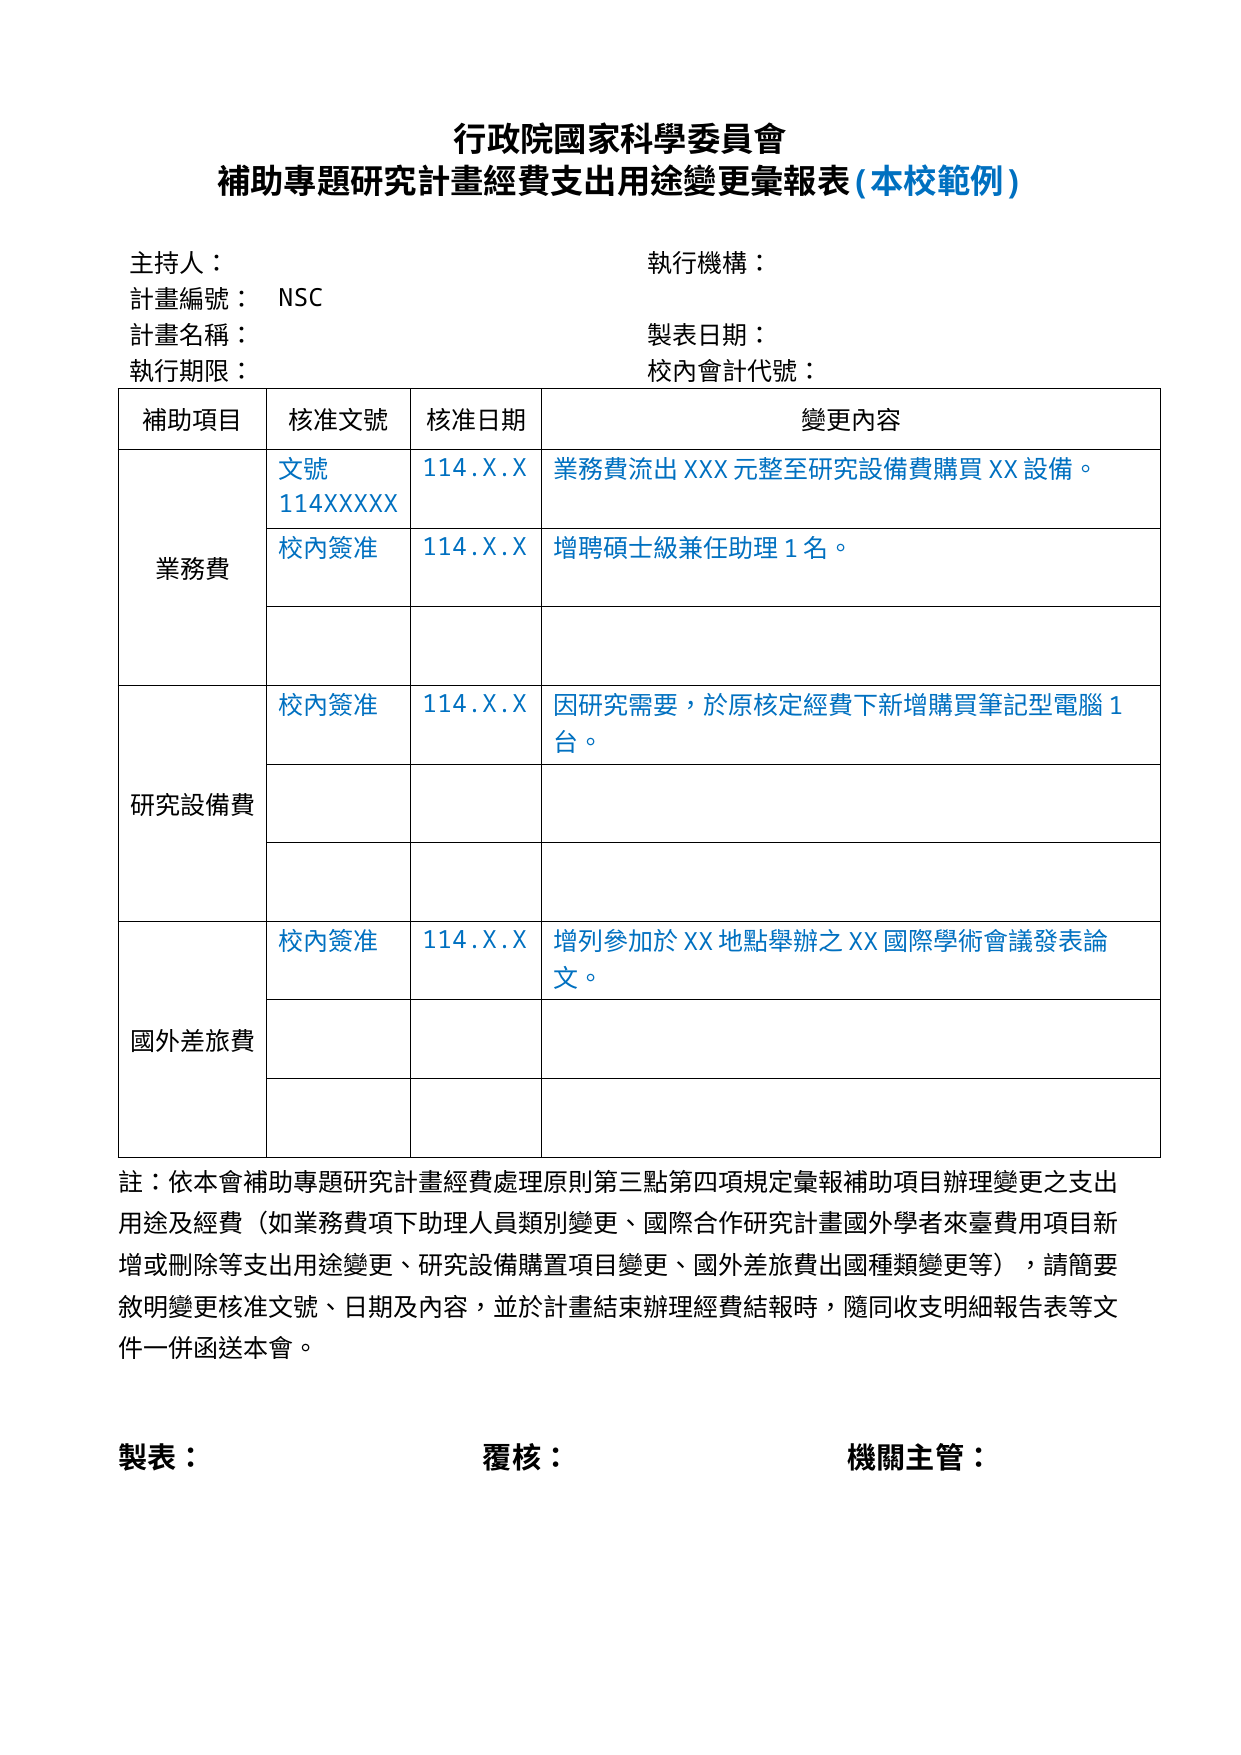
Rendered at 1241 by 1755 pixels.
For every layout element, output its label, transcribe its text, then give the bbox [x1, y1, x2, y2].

table_cell [267, 1079, 410, 1157]
table_cell 校內簽准 [267, 922, 410, 999]
table_cell 校內簽准 [267, 686, 410, 763]
table_cell [824, 316, 1161, 352]
text 行政院國家科學委員會 [118, 118, 1122, 160]
table_cell NSC [267, 279, 636, 316]
table_cell 計畫名稱： [118, 316, 267, 352]
table_cell 114.X.X [411, 686, 541, 763]
text 補助專題研究計畫經費支出用途變更彙報表(本校範例) [118, 160, 1122, 201]
table_header 主持人： [118, 243, 267, 279]
table_cell 增列參加於XX地點舉辦之XX國際學術會議發表論文。 [542, 922, 1160, 999]
table_cell 核准日期 [411, 389, 541, 449]
table_cell [267, 765, 410, 842]
table_cell [542, 765, 1160, 842]
table_cell [824, 352, 1161, 388]
table_cell [267, 607, 410, 685]
table_cell [824, 279, 1161, 316]
table_cell [411, 765, 541, 842]
table_cell 執行期限： [118, 352, 267, 388]
text 製表： 覆核： 機關主管： [118, 1434, 1122, 1477]
table_cell 核准文號 [267, 389, 410, 449]
table_cell 國外差旅費 [119, 922, 266, 1157]
table_cell 校內會計代號： [636, 352, 823, 388]
table_header [824, 243, 1161, 279]
table_cell [542, 1000, 1160, 1078]
table_cell [267, 843, 410, 921]
table_header 執行機構： [636, 243, 823, 279]
table_cell 校內簽准 [267, 529, 410, 606]
table_cell [411, 1000, 541, 1078]
table_cell 計畫編號： [118, 279, 267, 316]
table_cell [267, 1000, 410, 1078]
table_cell 114.X.X [411, 450, 541, 527]
table_cell [411, 607, 541, 685]
table_cell [267, 352, 636, 388]
table_cell 研究設備費 [119, 686, 266, 921]
table_cell 業務費流出XXX元整至研究設備費購買XX設備。 [542, 450, 1160, 527]
table_cell [542, 1079, 1160, 1157]
table_header [267, 243, 636, 279]
table_cell [636, 279, 823, 316]
table_cell [542, 607, 1160, 685]
table_cell [411, 1079, 541, 1157]
table_cell 114.X.X [411, 529, 541, 606]
table_cell 增聘碩士級兼任助理1名。 [542, 529, 1160, 606]
table_cell 業務費 [119, 450, 266, 685]
table_cell 補助項目 [119, 389, 266, 449]
table_cell [411, 843, 541, 921]
table_cell 114.X.X [411, 922, 541, 999]
table_cell 因研究需要，於原核定經費下新增購買筆記型電腦1台。 [542, 686, 1160, 763]
table_cell [542, 843, 1160, 921]
table_cell 文號114XXXXX [267, 450, 410, 527]
table_cell [267, 316, 636, 352]
table_cell 製表日期： [636, 316, 823, 352]
text 註：依本會補助專題研究計畫經費處理原則第三點第四項規定彙報補助項目辦理變更之支出用途及經費（如業務費項下助理人員類別變更、國際合作研究計畫國外學者來臺費用項目新增或刪除等支出用途變更、研究設備購置項目變更、國外差旅費出國種類變更等），請簡要敘明變更核准文號、日期及內容，並於計畫結束辦理經費結報時，隨同收支明細報告表等文件一併函送本會。 [118, 1158, 1122, 1366]
table_cell 變更內容 [542, 389, 1160, 449]
